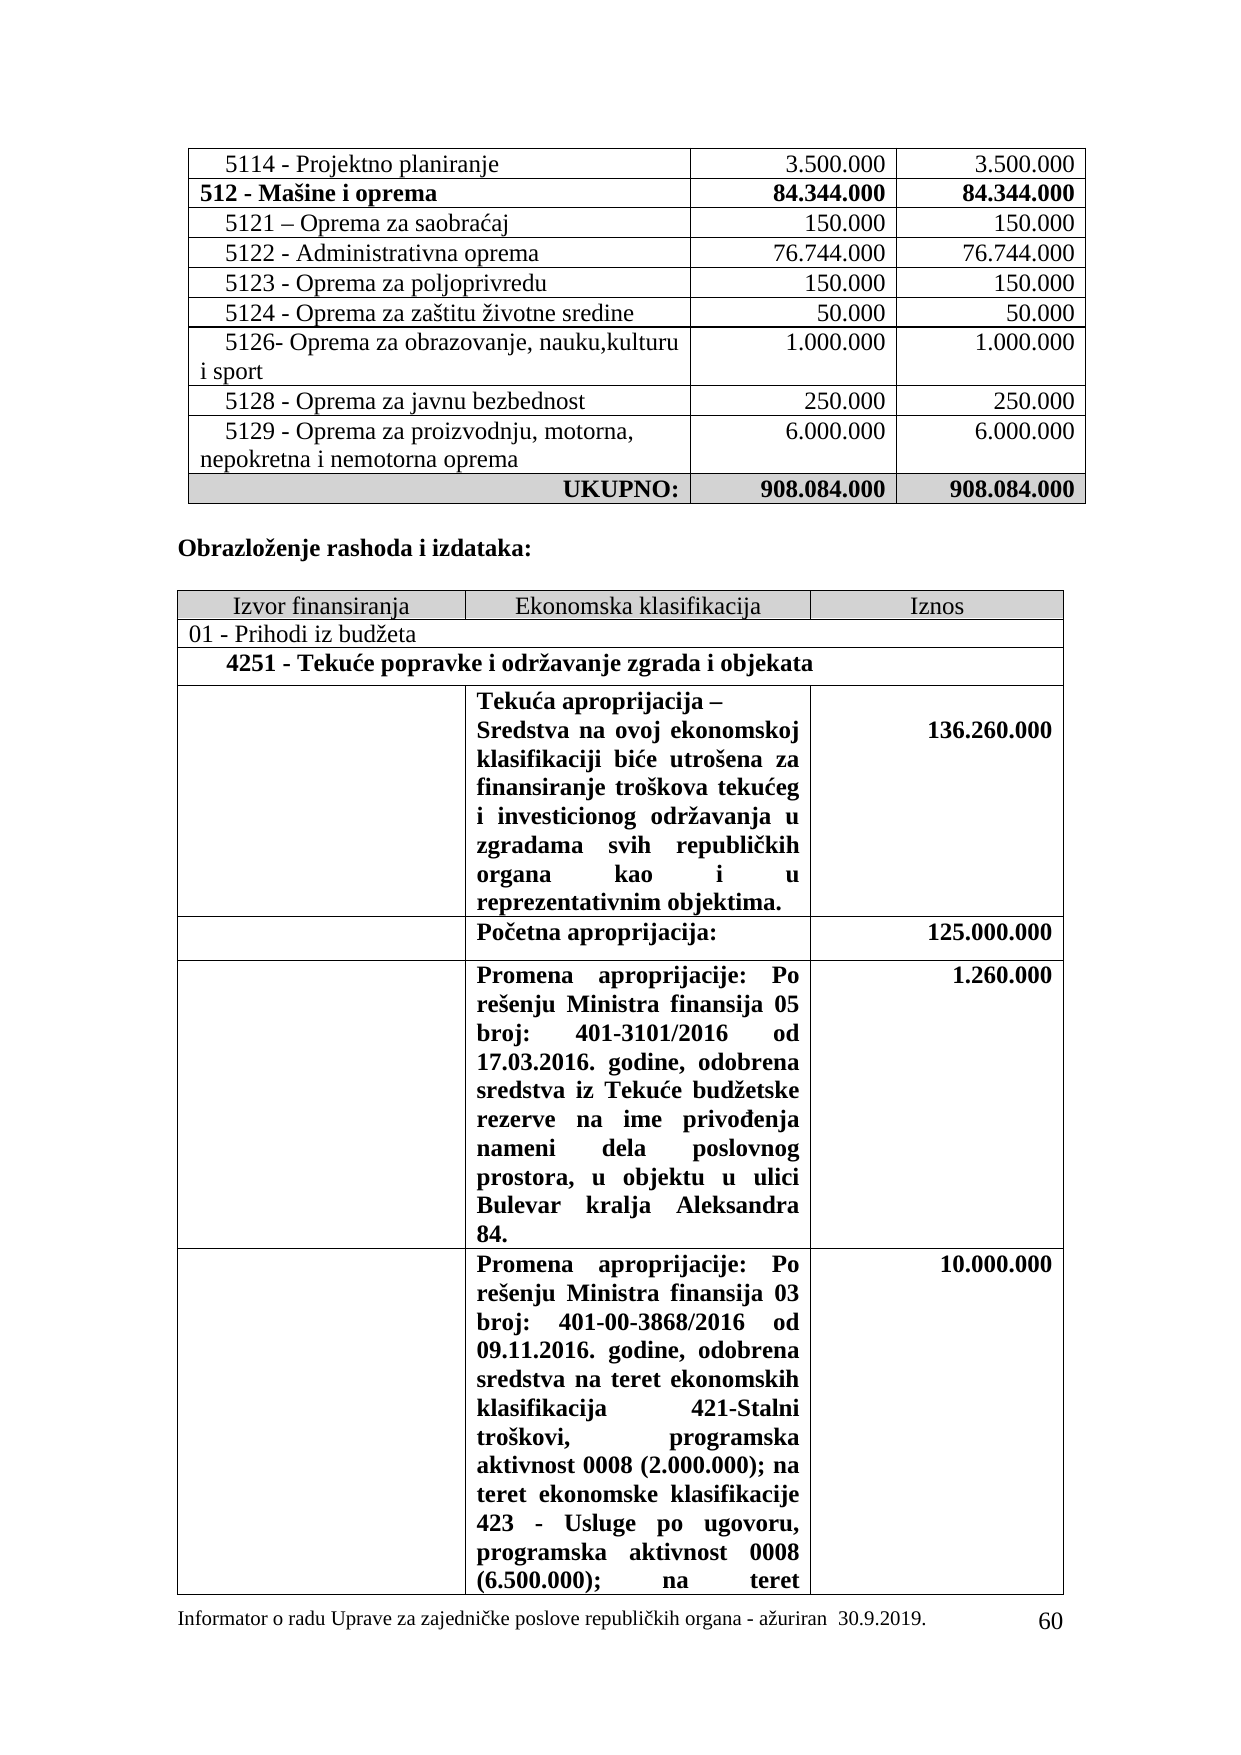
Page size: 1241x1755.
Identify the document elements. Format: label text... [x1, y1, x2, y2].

table_cell 908.084.000 [897, 474, 1085, 503]
table_cell 5128 - Oprema za javnu bezbednost [189, 386, 690, 415]
table_cell Promena aproprijacije: Po rešenju Ministra finansija 05 broj: 401-3101/2016 od 17.03.2016. godine, odobrena sredstva iz Tekuće budžetske rezerve na ime privođenja nameni dela poslovnog prostora, u objektu u ulici Bulevar kralјa Aleksandra 84. [466, 961, 810, 1248]
table_cell 150.000 [691, 268, 896, 297]
table_cell UKUPNO: [189, 474, 690, 503]
table_cell 5121 – Oprema za saobraćaj [189, 208, 690, 237]
table_cell 1.000.000 [691, 328, 896, 385]
table_cell 84.344.000 [691, 179, 896, 207]
table_cell 76.744.000 [897, 238, 1085, 267]
table_cell 1.260.000 [811, 961, 1063, 1248]
table_cell 5123 - Oprema za polјoprivredu [189, 268, 690, 297]
table_cell 01 - Prihodi iz budžeta [178, 620, 1063, 647]
table_cell 136.260.000 [811, 686, 1063, 916]
table_cell 250.000 [897, 386, 1085, 415]
table_header Ekonomska klasifikacija [466, 591, 810, 618]
table_cell [178, 917, 465, 959]
table_cell [178, 961, 465, 1248]
table_cell 5124 - Oprema za zaštitu životne sredine [189, 298, 690, 326]
table_cell 4251 - Tekuće popravke i održavanje zgrada i objekata [178, 648, 1063, 685]
table_cell 150.000 [897, 268, 1085, 297]
table_cell 3.500.000 [897, 149, 1085, 177]
text Obrazloženje rashoda i izdataka: [177, 533, 1063, 562]
table_cell 512 - Mašine i oprema [189, 179, 690, 207]
table_cell Tekuća aproprijacija – Sredstva na ovoj ekonomskoj klasifikaciji biće utrošena za finansiranje troškova tekućeg i investicionog održavanja u zgradama svih republičkih organa kao i u reprezentativnim objektima. [466, 686, 810, 916]
table_cell 50.000 [897, 298, 1085, 326]
table_cell 5129 - Oprema za proizvodnju, motorna, nepokretna i nemotorna oprema [189, 416, 690, 473]
table_cell 5122 - Administrativna oprema [189, 238, 690, 267]
table_cell 150.000 [691, 208, 896, 237]
table_cell [178, 1249, 465, 1594]
table_cell 50.000 [691, 298, 896, 326]
table_cell 76.744.000 [691, 238, 896, 267]
table_cell 908.084.000 [691, 474, 896, 503]
table_cell 6.000.000 [897, 416, 1085, 473]
table_header Izvor finansiranja [178, 591, 465, 618]
table_cell Početna aproprijacija: [466, 917, 810, 959]
table_cell 250.000 [691, 386, 896, 415]
table_cell 125.000.000 [811, 917, 1063, 959]
table_cell 84.344.000 [897, 179, 1085, 207]
table_cell 1.000.000 [897, 328, 1085, 385]
table_cell 10.000.000 [811, 1249, 1063, 1594]
table_cell Promena aproprijacije: Po rešenju Ministra finansija 03 broj: 401-00-3868/2016 od 09.11.2016. godine, odobrena sredstva na teret ekonomskih klasifikacija 421-Stalni troškovi, programska aktivnost 0008 (2.000.000); na teret ekonomske klasifikacije 423 - Usluge po ugovoru, programska aktivnost 0008 (6.500.000); na teret [466, 1249, 810, 1594]
table_cell 5114 - Projektno planiranje [189, 149, 690, 177]
table_cell 6.000.000 [691, 416, 896, 473]
table_cell 3.500.000 [691, 149, 896, 177]
table_header Iznos [811, 591, 1063, 618]
table_cell 150.000 [897, 208, 1085, 237]
table_cell 5126- Oprema za obrazovanje, nauku,kulturu i sport [189, 328, 690, 385]
table_cell [178, 686, 465, 916]
